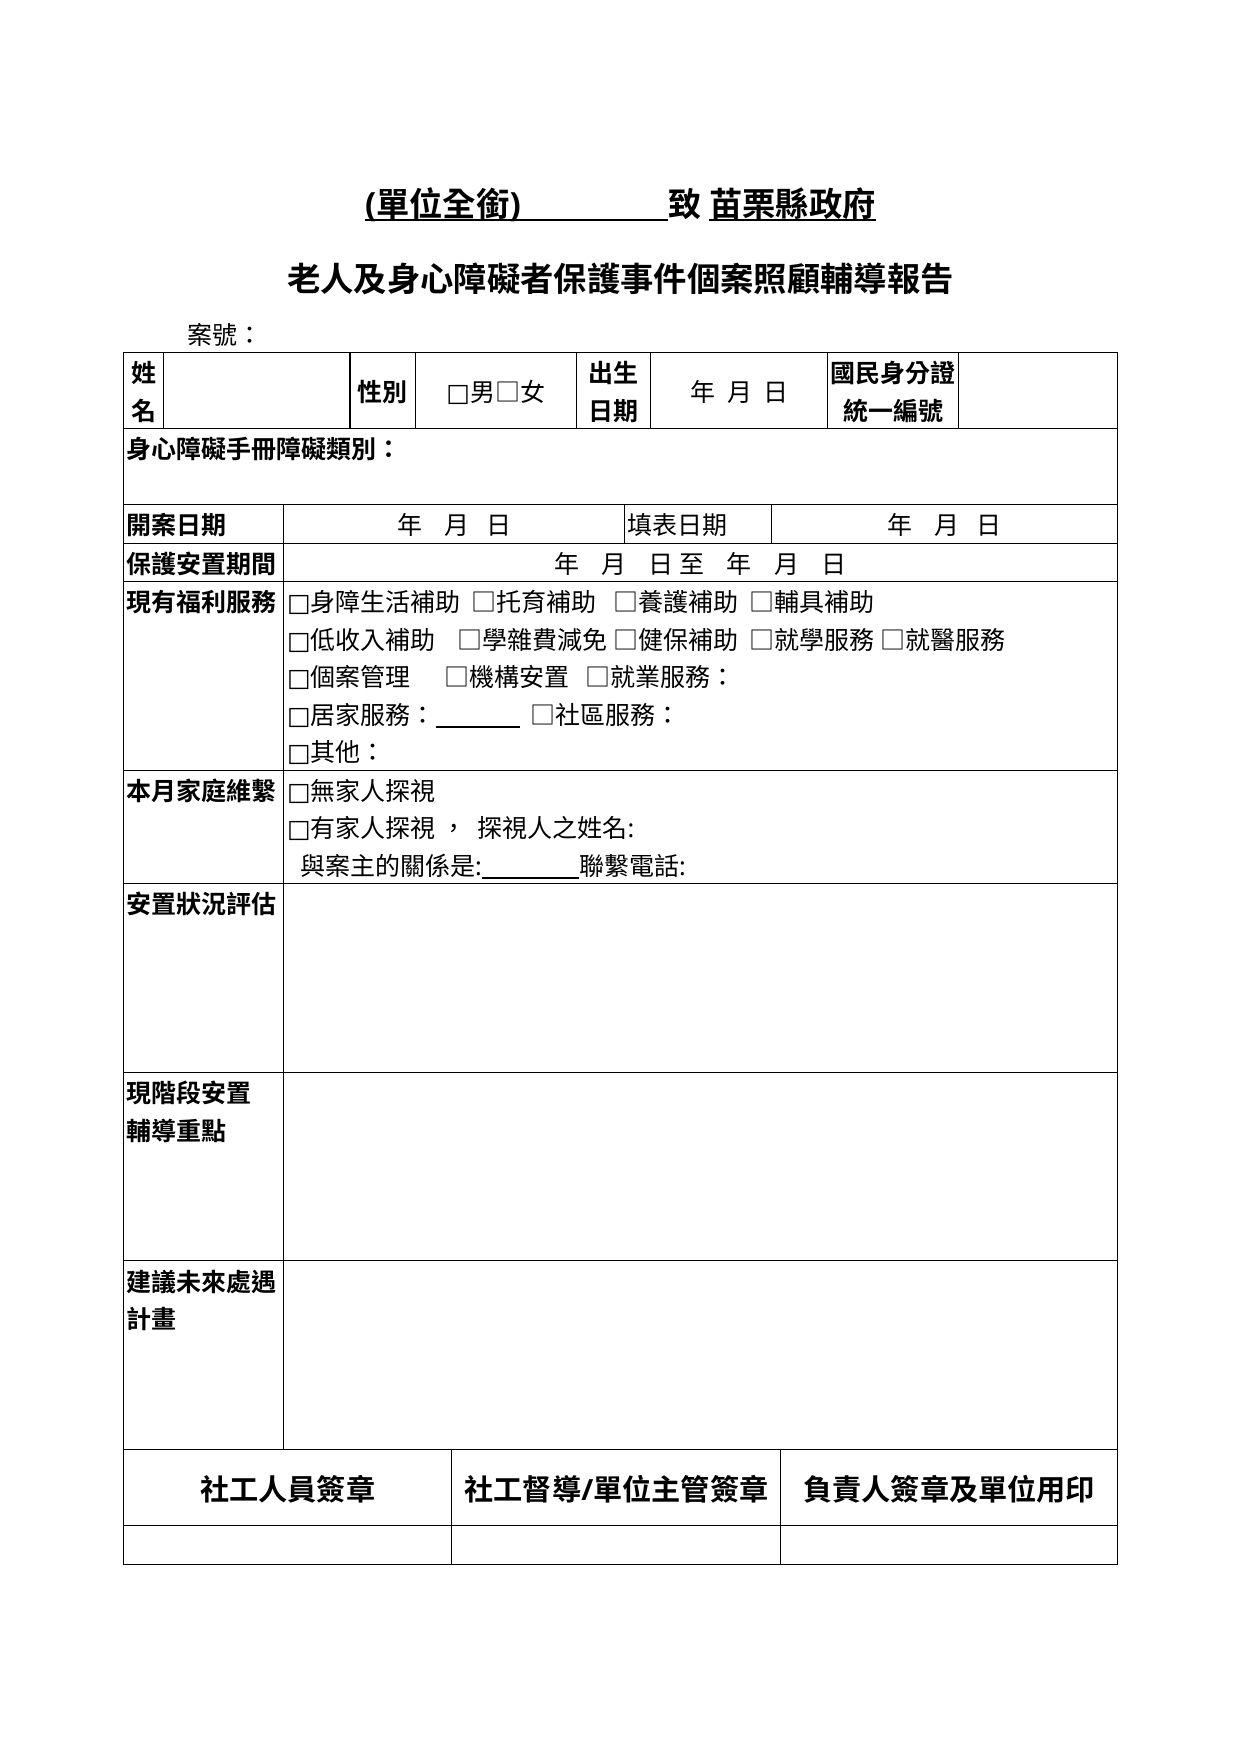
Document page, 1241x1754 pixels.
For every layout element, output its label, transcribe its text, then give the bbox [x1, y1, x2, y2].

table_cell 安置狀況評估 [124, 884, 283, 1072]
table_header 年 月 日 [651, 353, 827, 428]
table_cell 社工督導/單位主管簽章 [452, 1450, 780, 1525]
table_cell [781, 1526, 1117, 1563]
table_cell [284, 1073, 1117, 1260]
table_cell 現階段安置 輔導重點 [124, 1073, 283, 1260]
table_cell 現有福利服務 [124, 582, 283, 770]
text 老人及身心障礙者保護事件個案照顧輔導報告 [187, 239, 1053, 314]
table_cell 填表日期 [625, 505, 771, 543]
table_cell [452, 1526, 780, 1563]
table_cell 年 月 日 [772, 505, 1117, 543]
table_cell 社工人員簽章 [124, 1450, 451, 1525]
table_header [164, 353, 349, 428]
table_header 性別 [351, 353, 415, 428]
table_cell [284, 1261, 1117, 1449]
table_cell 年 月 日 至 年 月 日 [284, 544, 1117, 581]
table_cell 保護安置期間 [124, 544, 283, 581]
table_cell [124, 1526, 451, 1563]
text 案號： [187, 314, 1053, 352]
table_cell 本月家庭維繫 [124, 771, 283, 883]
text (單位全銜) 致 苗栗縣政府 [187, 164, 1053, 239]
table_header 國民身分證 統一編號 [828, 353, 958, 428]
table_cell 建議未來處遇 計畫 [124, 1261, 283, 1449]
table_cell 年 月 日 [284, 505, 624, 543]
table_header 出生 日期 [577, 353, 650, 428]
table_cell 開案日期 [124, 505, 283, 543]
table_cell 負責人簽章及單位用印 [781, 1450, 1117, 1525]
table_header □男□女 [416, 353, 576, 428]
table_header 姓名 [124, 353, 163, 428]
table_header [959, 353, 1117, 428]
table_cell □身障生活補助 □托育補助 □養護補助 □輔具補助 □低收入補助 □學雜費減免 □健保補助 □就學服務 □就醫服務 □個案管理 □機構安置 □就業服務： □居家服務： □社區服務： □其他： [284, 582, 1117, 770]
table_cell 身心障礙手冊障礙類別： [124, 429, 1117, 504]
table_cell □無家人探視 □有家人探視 ， 探視人之姓名: 與案主的關係是: 聯繫電話: [284, 771, 1117, 883]
table_cell [284, 884, 1117, 1072]
